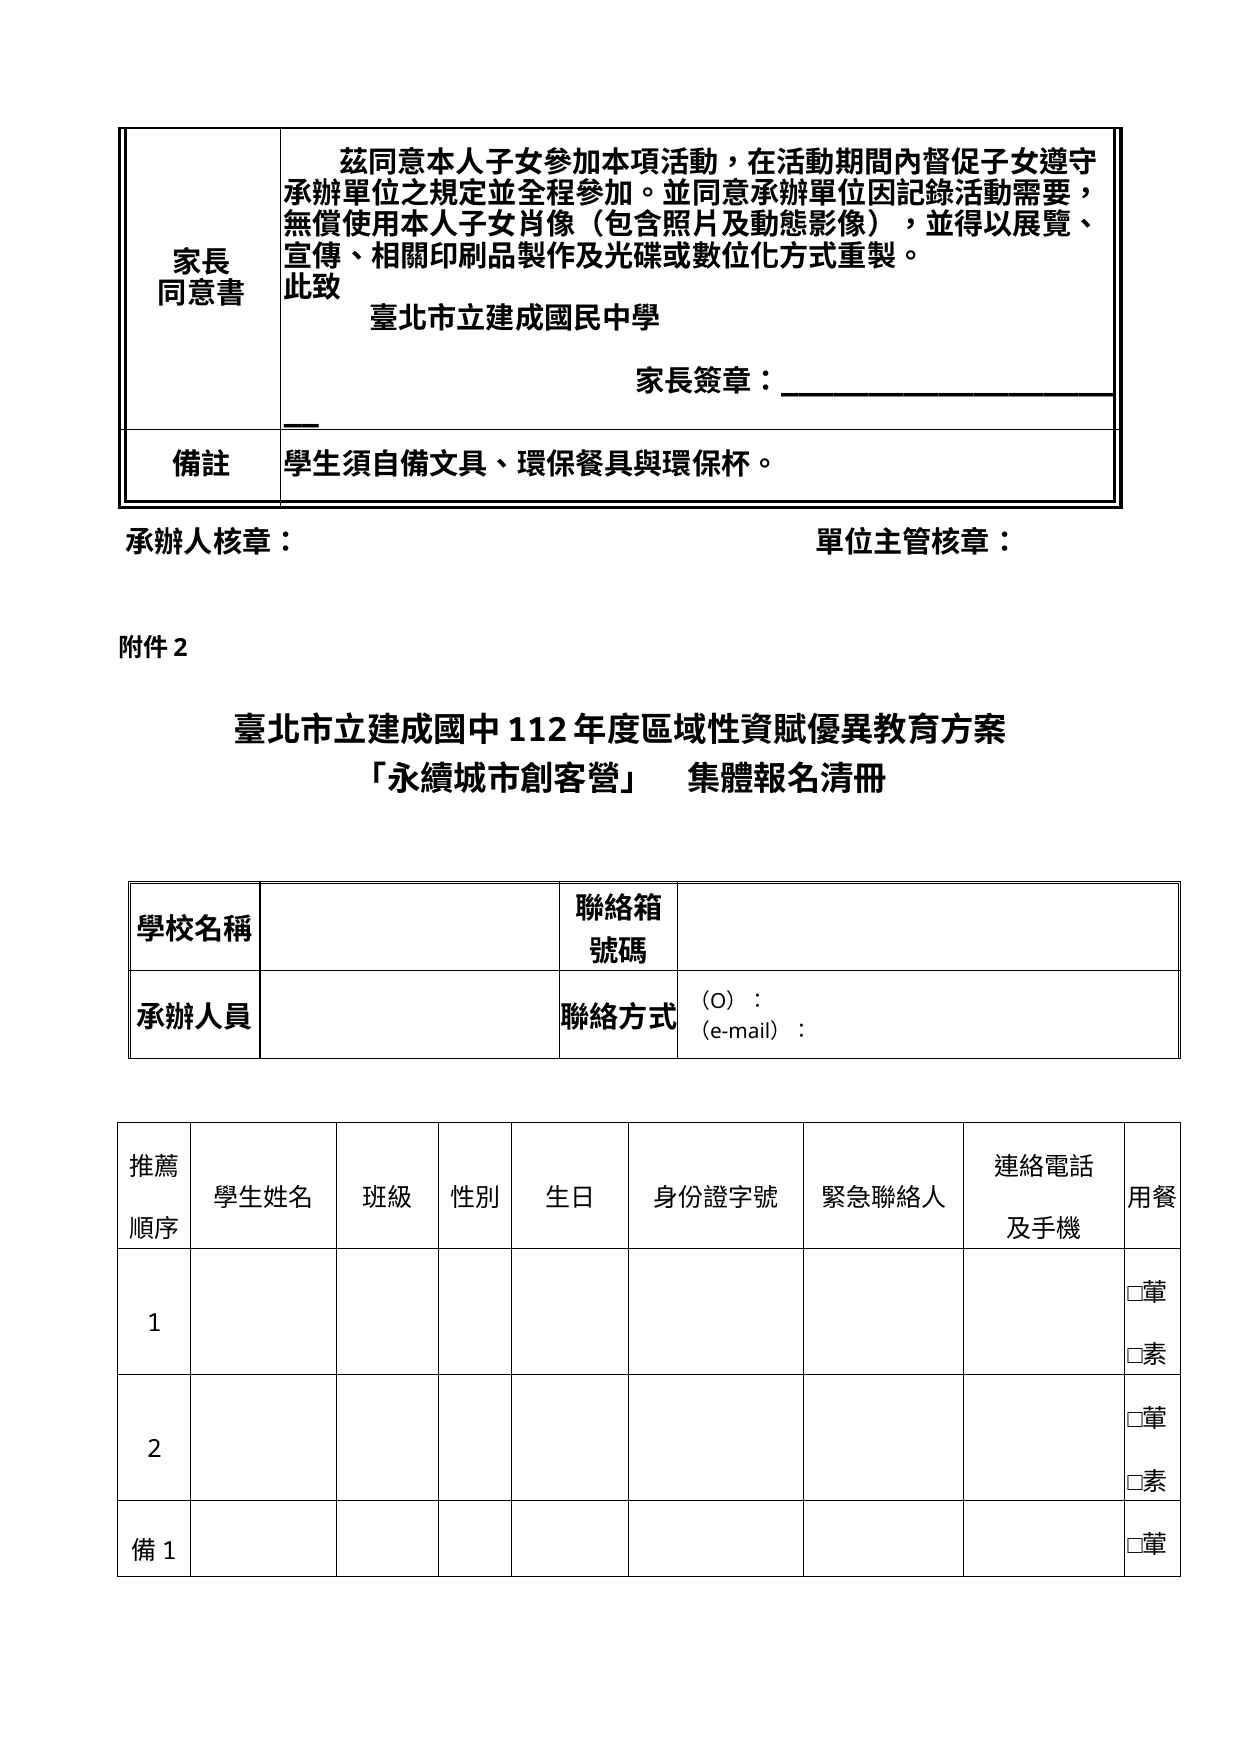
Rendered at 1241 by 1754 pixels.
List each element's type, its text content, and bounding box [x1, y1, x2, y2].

table_cell 1 [118, 1249, 190, 1374]
table_cell 承辦人員 [131, 971, 259, 1058]
table_cell [964, 1375, 1124, 1500]
table_cell □葷 [1125, 1501, 1180, 1576]
table_header 性別 [439, 1123, 511, 1248]
table_cell 家長 同意書 [127, 129, 280, 428]
text 附件2 [118, 627, 1122, 663]
table_cell [337, 1249, 438, 1374]
text 臺北市立建成國中112年度區域性資賦優異教育方案 [118, 698, 1122, 752]
table_cell 備註 [127, 430, 280, 500]
table_cell [439, 1375, 511, 1500]
table_header 聯絡箱 號碼 [560, 884, 677, 970]
table_header 緊急聯絡人 [804, 1123, 963, 1248]
table_cell [629, 1249, 803, 1374]
table_header 用餐 [1125, 1123, 1180, 1248]
table_cell [439, 1249, 511, 1374]
table_cell 茲同意本人子女參加本項活動，在活動期間內督促子女遵守承辦單位之規定並全程參加。並同意承辦單位因記錄活動需要，無償使用本人子女肖像（包含照片及動態影像），並得以展覽、宣傳、相關印刷品製作及光碟或數位化方式重製。 此致 臺北市立建成國民中學 家長簽章：_____________________ [281, 129, 1113, 428]
table_header 身份證字號 [629, 1123, 803, 1248]
table_cell [191, 1249, 336, 1374]
table_header 學生姓名 [191, 1123, 336, 1248]
table_cell 學生須自備文具、環保餐具與環保杯。 [281, 430, 1113, 500]
table_cell [812, 500, 1118, 506]
table_cell [191, 1375, 336, 1500]
table_cell [629, 1501, 803, 1576]
table_header 推薦 順序 [118, 1123, 190, 1248]
table_cell 2 [118, 1375, 190, 1500]
table_cell [804, 1249, 963, 1374]
table_cell □葷 □素 [1125, 1375, 1180, 1500]
table_header 生日 [512, 1123, 628, 1248]
table_cell 單位主管核章： [812, 509, 1118, 559]
table_cell □葷 □素 [1125, 1249, 1180, 1374]
table_cell [804, 1501, 963, 1576]
table_cell [629, 1375, 803, 1500]
table_cell [337, 1375, 438, 1500]
table_cell [512, 1375, 628, 1500]
table_cell 聯絡方式 [560, 971, 677, 1058]
table_cell [512, 1249, 628, 1374]
table_cell [191, 1501, 336, 1576]
table_cell [804, 1375, 963, 1500]
table_cell [964, 1501, 1124, 1576]
table_header [678, 884, 1178, 970]
table_cell [261, 971, 559, 1058]
table_header 連絡電話 及手機 [964, 1123, 1124, 1248]
table_cell [123, 500, 280, 506]
table_cell [337, 1501, 438, 1576]
text 「永續城市創客營」 集體報名清冊 [118, 752, 1122, 800]
table_cell 承辦人核章： [123, 509, 812, 559]
table_header [261, 884, 559, 970]
table_cell [512, 1501, 628, 1576]
table_header 學校名稱 [131, 884, 259, 970]
table_cell [439, 1501, 511, 1576]
table_cell 備1 [118, 1501, 190, 1576]
table_cell [964, 1249, 1124, 1374]
table_header 班級 [337, 1123, 438, 1248]
table_cell （O）： （e-mail）： [678, 971, 1178, 1058]
